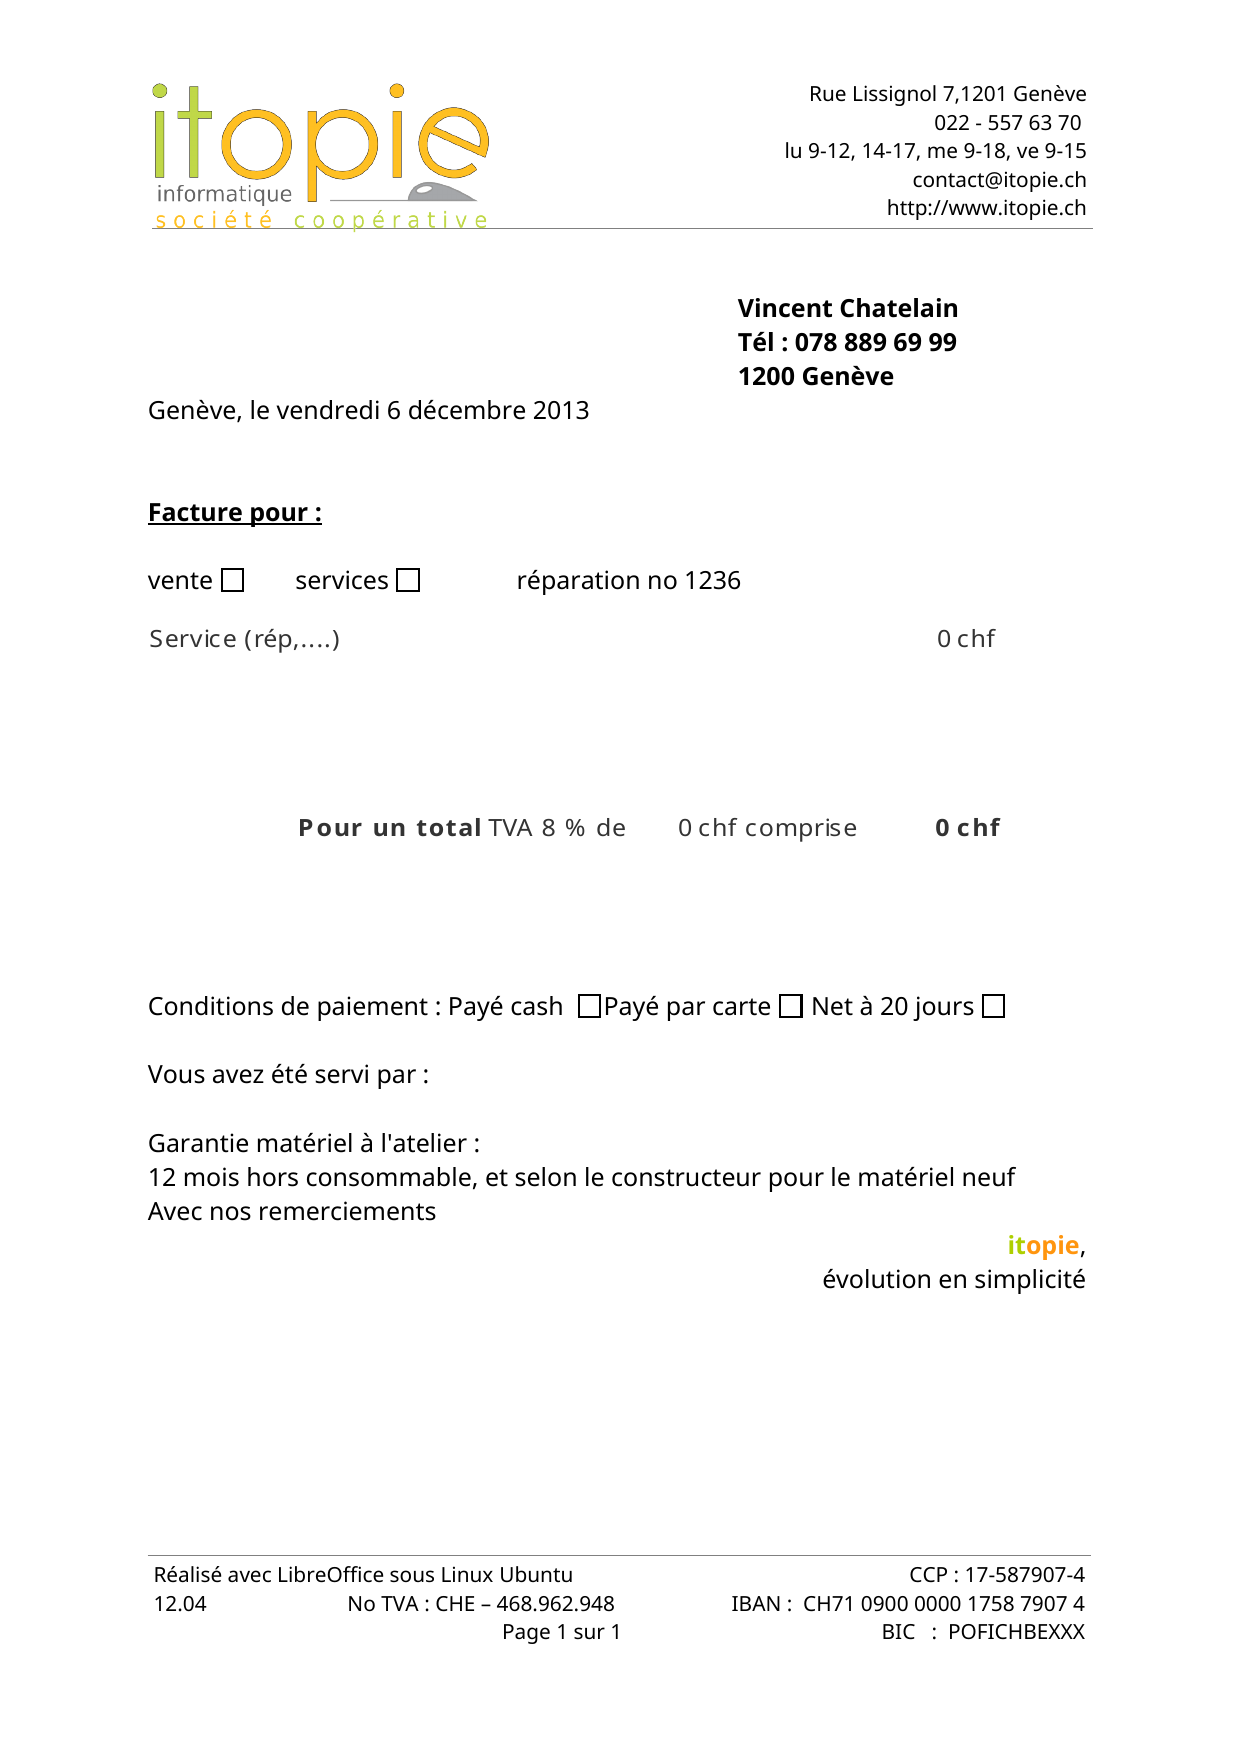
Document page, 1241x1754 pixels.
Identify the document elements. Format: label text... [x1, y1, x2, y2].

text Conditions de paiement : Payé cash Payé par carte Net à 20 jours [148, 989, 1093, 1023]
text Tél : 078 889 69 99 [148, 324, 1093, 358]
text évolution en simplicité [148, 1262, 1093, 1296]
text Vincent Chatelain [148, 290, 1093, 324]
text 12 mois hors consommable, et selon le constructeur pour le matériel neuf [148, 1159, 1093, 1193]
text itopie, [148, 1227, 1093, 1262]
text vente services réparation no 1236 [148, 563, 1093, 597]
text Garantie matériel à l'atelier : [148, 1125, 1093, 1159]
text Facture pour : [148, 495, 1093, 529]
text Vous avez été servi par : [148, 1057, 1093, 1091]
text Avec nos remerciements [148, 1193, 1093, 1227]
text Genève, le vendredi 6 décembre 2013 [148, 392, 1093, 427]
text 1200 Genève [148, 358, 1093, 392]
picture [138, 72, 500, 244]
